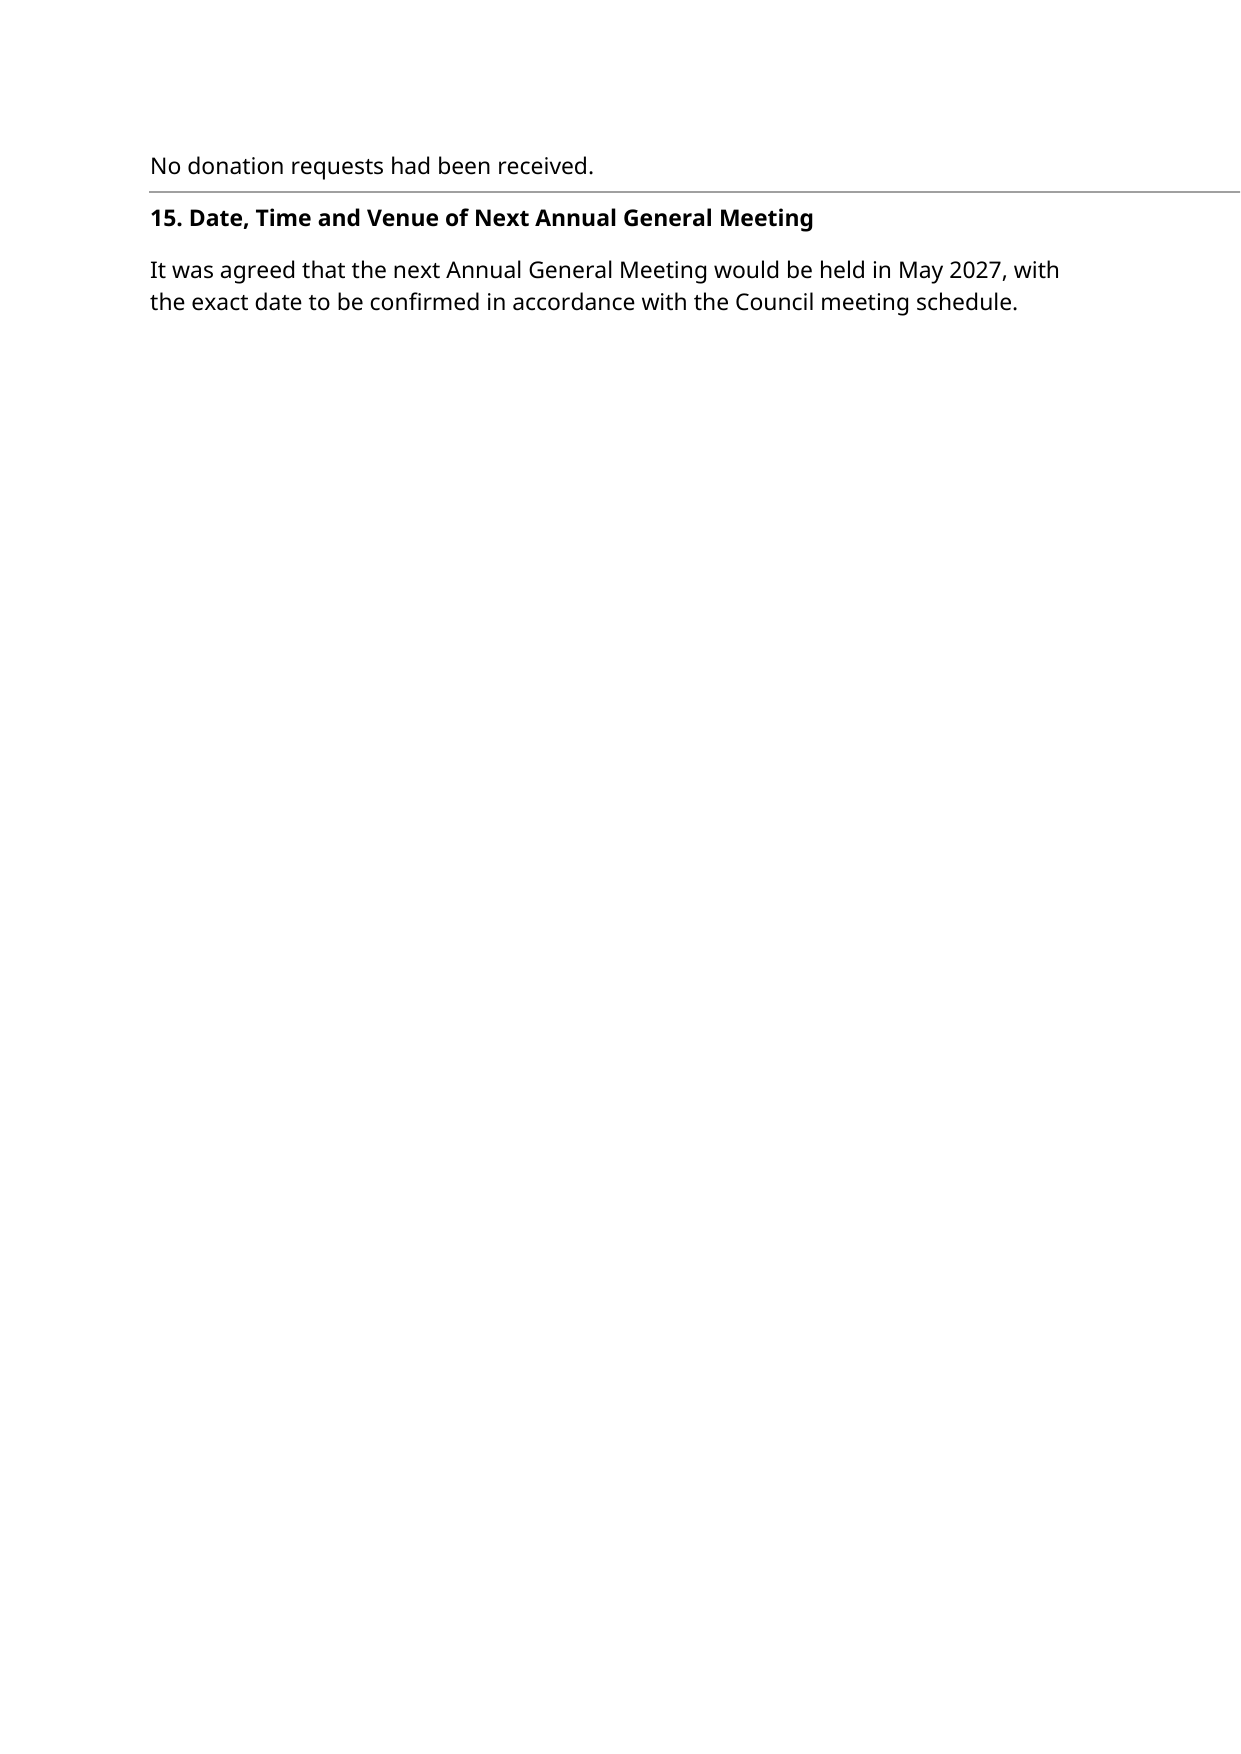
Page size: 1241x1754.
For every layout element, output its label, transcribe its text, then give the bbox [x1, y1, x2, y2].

text No donation requests had been received. [150, 150, 1090, 181]
subtitle 15. Date, Time and Venue of Next Annual General Meeting [150, 202, 1090, 234]
text It was agreed that the next Annual General Meeting would be held in May 2027, with the exact date to be confirmed in accordance with the Council meeting schedule. [150, 254, 1090, 317]
